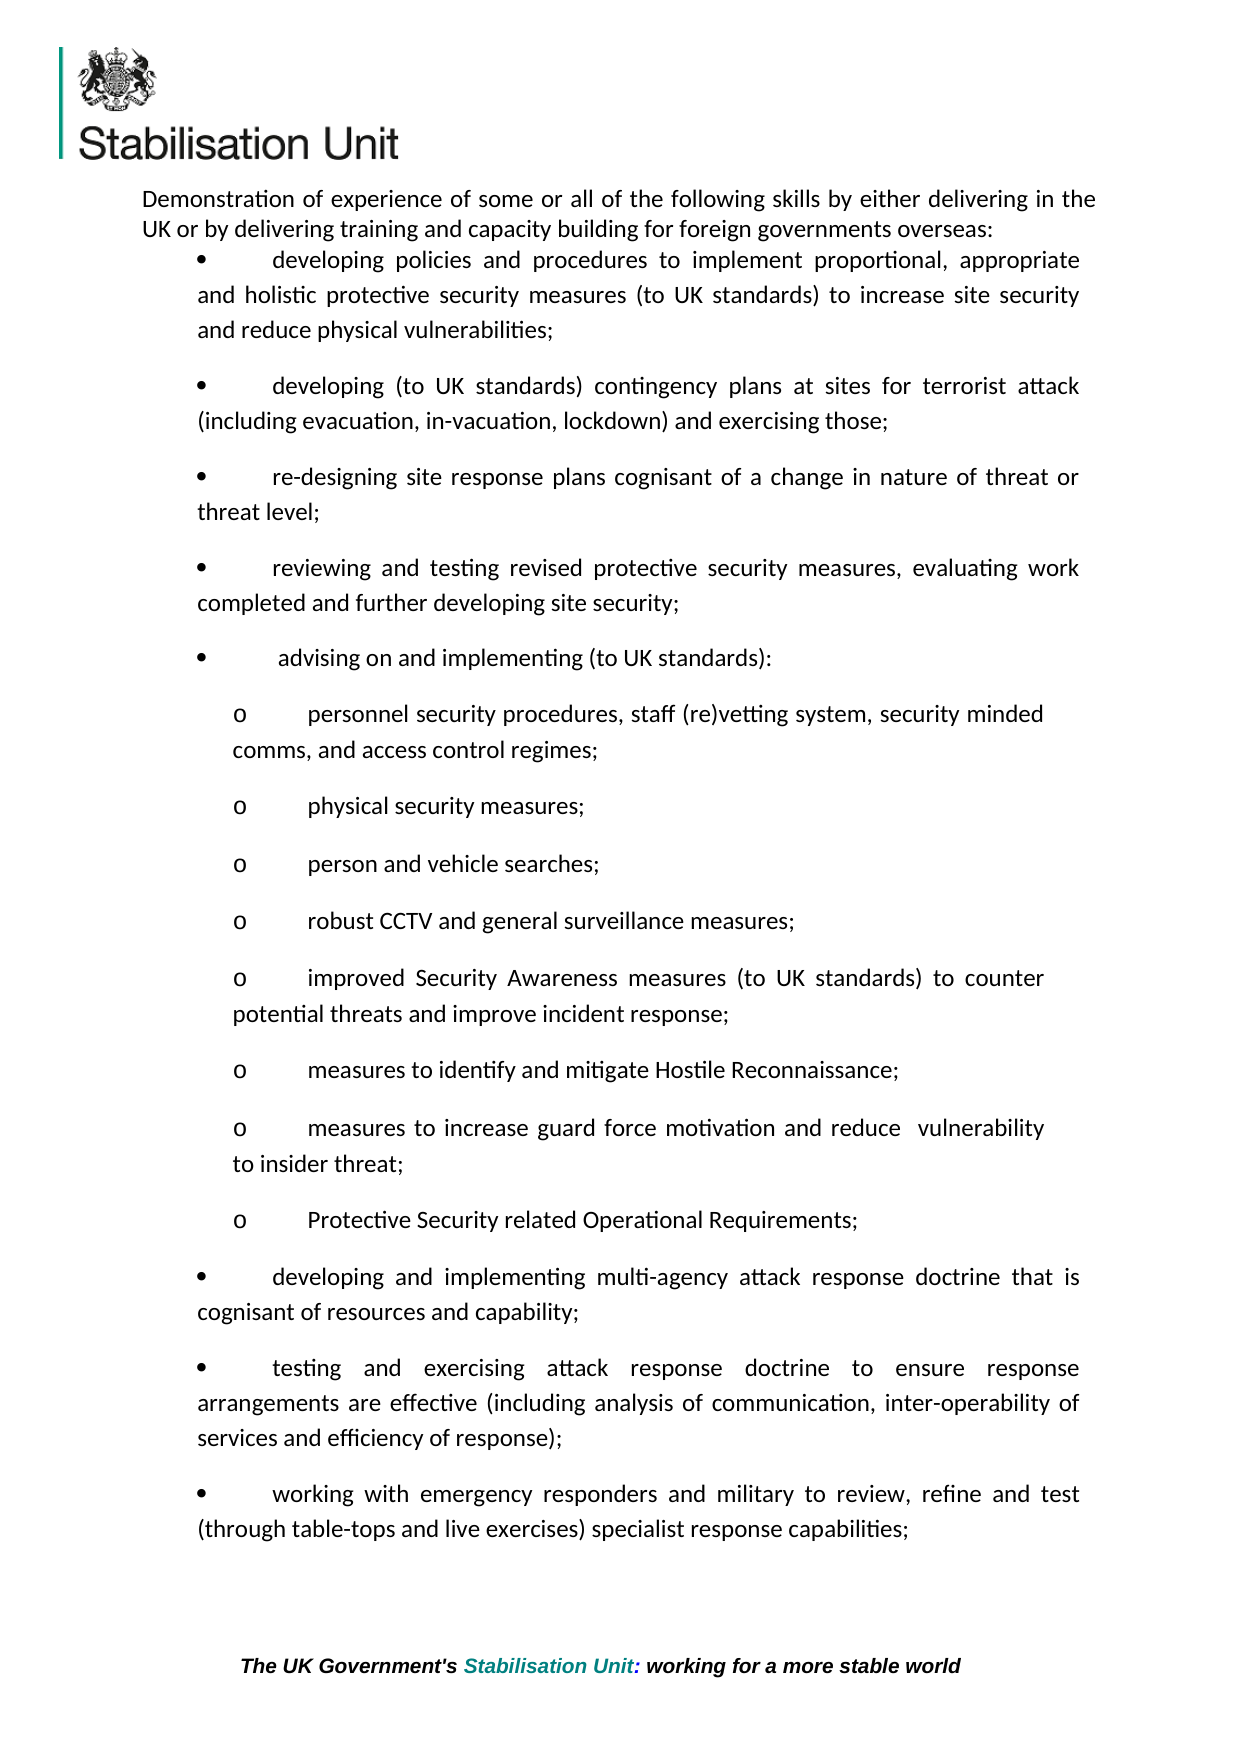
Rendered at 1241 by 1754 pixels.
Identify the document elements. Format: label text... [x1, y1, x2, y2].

list developing and implementing multi-agency attack response doctrine that is cognisant of resources and capability; [197, 1261, 1081, 1327]
list developing policies and procedures to implement proportional, appropriate and holistic protective security measures (to UK standards) to increase site security and reduce physical vulnerabilities; [197, 244, 1081, 345]
list robust CCTV and general surveillance measures; [232, 905, 1045, 937]
list re-designing site response plans cognisant of a change in nature of threat or threat level; [197, 461, 1081, 526]
list personnel security procedures, staff (re)vetting system, security minded comms, and access control regimes; [232, 698, 1045, 765]
list improved Security Awareness measures (to UK standards) to counter potential threats and improve incident response; [232, 962, 1045, 1029]
list person and vehicle searches; [232, 848, 1045, 879]
list Protective Security related Operational Requirements; [232, 1204, 1045, 1236]
list measures to identify and mitigate Hostile Reconnaissance; [232, 1054, 1045, 1086]
list advising on and implementing (to UK standards): [197, 642, 1081, 673]
list physical security measures; [232, 790, 1045, 822]
list developing (to UK standards) contingency plans at sites for terrorist attack (including evacuation, in-vacuation, lockdown) and exercising those; [197, 370, 1081, 436]
list testing and exercising attack response doctrine to ensure response arrangements are effective (including analysis of communication, inter-operability of services and efficiency of response); [197, 1352, 1081, 1452]
list working with emergency responders and military to review, refine and test (through table-tops and live exercises) specialist response capabilities; [197, 1478, 1081, 1543]
list measures to increase guard force motivation and reduce vulnerability to insider threat; [232, 1112, 1045, 1178]
list reviewing and testing revised protective security measures, evaluating work completed and further developing site security; [197, 552, 1081, 617]
text Demonstration of experience of some or all of the following skills by either delivering in the UK or by delivering training and capacity building for foreign governments overseas: [142, 183, 1098, 244]
